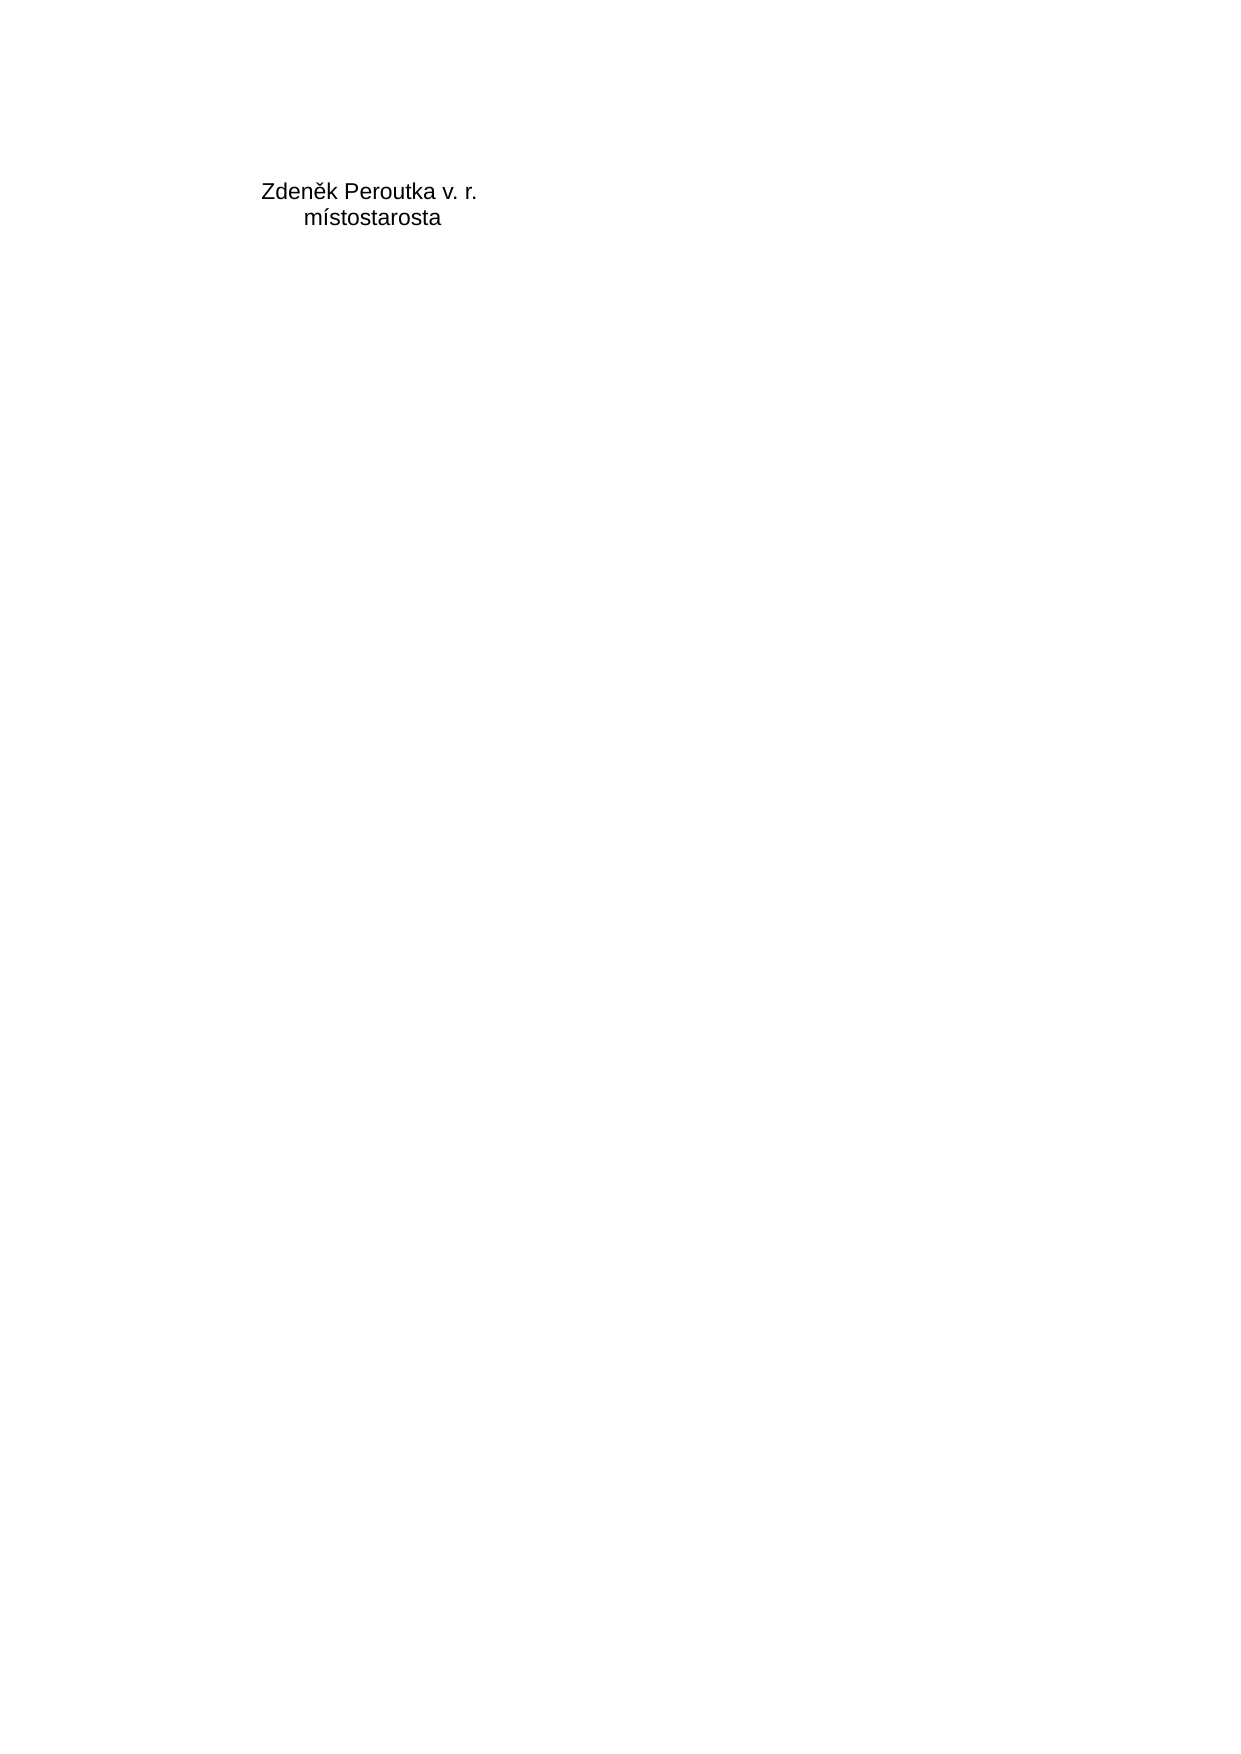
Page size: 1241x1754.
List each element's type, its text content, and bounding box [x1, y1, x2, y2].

table_cell [620, 118, 1122, 236]
table_cell Zdeněk Peroutka v. r. místostarosta [118, 118, 620, 236]
